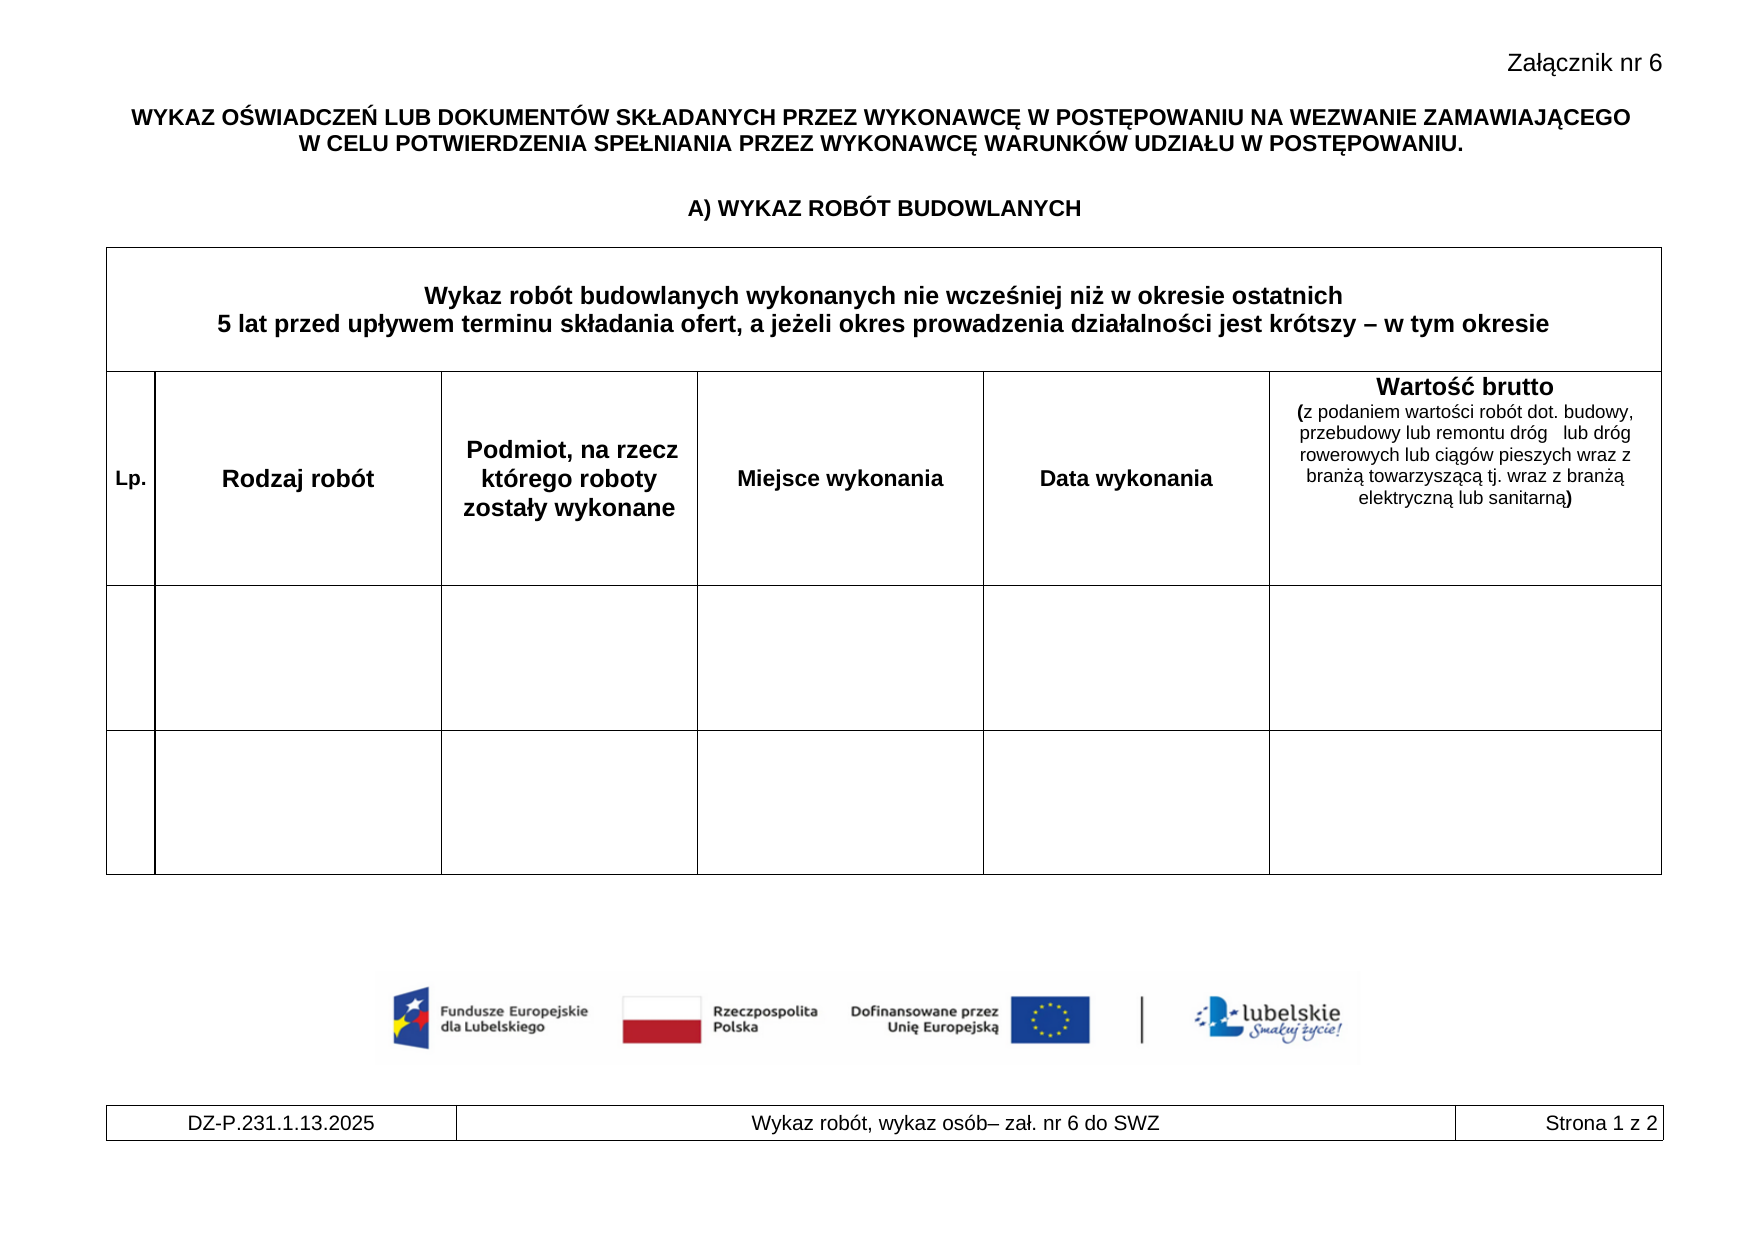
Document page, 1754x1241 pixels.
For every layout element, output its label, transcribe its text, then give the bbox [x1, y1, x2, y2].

table_cell [984, 586, 1269, 729]
table_cell [107, 586, 154, 729]
table_cell [156, 731, 441, 874]
table_cell [107, 731, 154, 874]
table_cell [156, 586, 441, 729]
text A) WYKAZ ROBÓT BUDOWLANYCH [106, 194, 1663, 221]
table_cell [1270, 586, 1661, 729]
table_cell Lp. [107, 372, 154, 585]
table_cell Data wykonania [984, 372, 1269, 585]
table_cell Podmiot, na rzecz którego roboty zostały wykonane [442, 372, 697, 585]
table_cell Rodzaj robót [156, 372, 441, 585]
table_cell [1270, 731, 1661, 874]
picture [351, 951, 1419, 1090]
table_cell Miejsce wykonania [698, 372, 983, 585]
table_cell Wartość brutto (z podaniem wartości robót dot. budowy, przebudowy lub remontu dróg lub dróg rowerowych lub ciągów pieszych wraz z branżą towarzyszącą tj. wraz z branżą elektryczną lub sanitarną) [1270, 372, 1661, 585]
text WYKAZ OŚWIADCZEŃ LUB DOKUMENTÓW SKŁADANYCH PRZEZ WYKONAWCĘ W POSTĘPOWANIU NA WEZWANIE ZAMAWIAJĄCEGO W CELU POTWIERDZENIA SPEŁNIANIA PRZEZ WYKONAWCĘ WARUNKÓW UDZIAŁU W POSTĘPOWANIU. [106, 103, 1663, 156]
table_cell [442, 586, 697, 729]
table_header Wykaz robót budowlanych wykonanych nie wcześniej niż w okresie ostatnich 5 lat przed upływem terminu składania ofert, a jeżeli okres prowadzenia działalności jest krótszy – w tym okresie [107, 248, 1661, 371]
table_cell [698, 586, 983, 729]
table_cell [698, 731, 983, 874]
table_cell [442, 731, 697, 874]
table_cell [984, 731, 1269, 874]
text Załącznik nr 6 [106, 48, 1663, 77]
